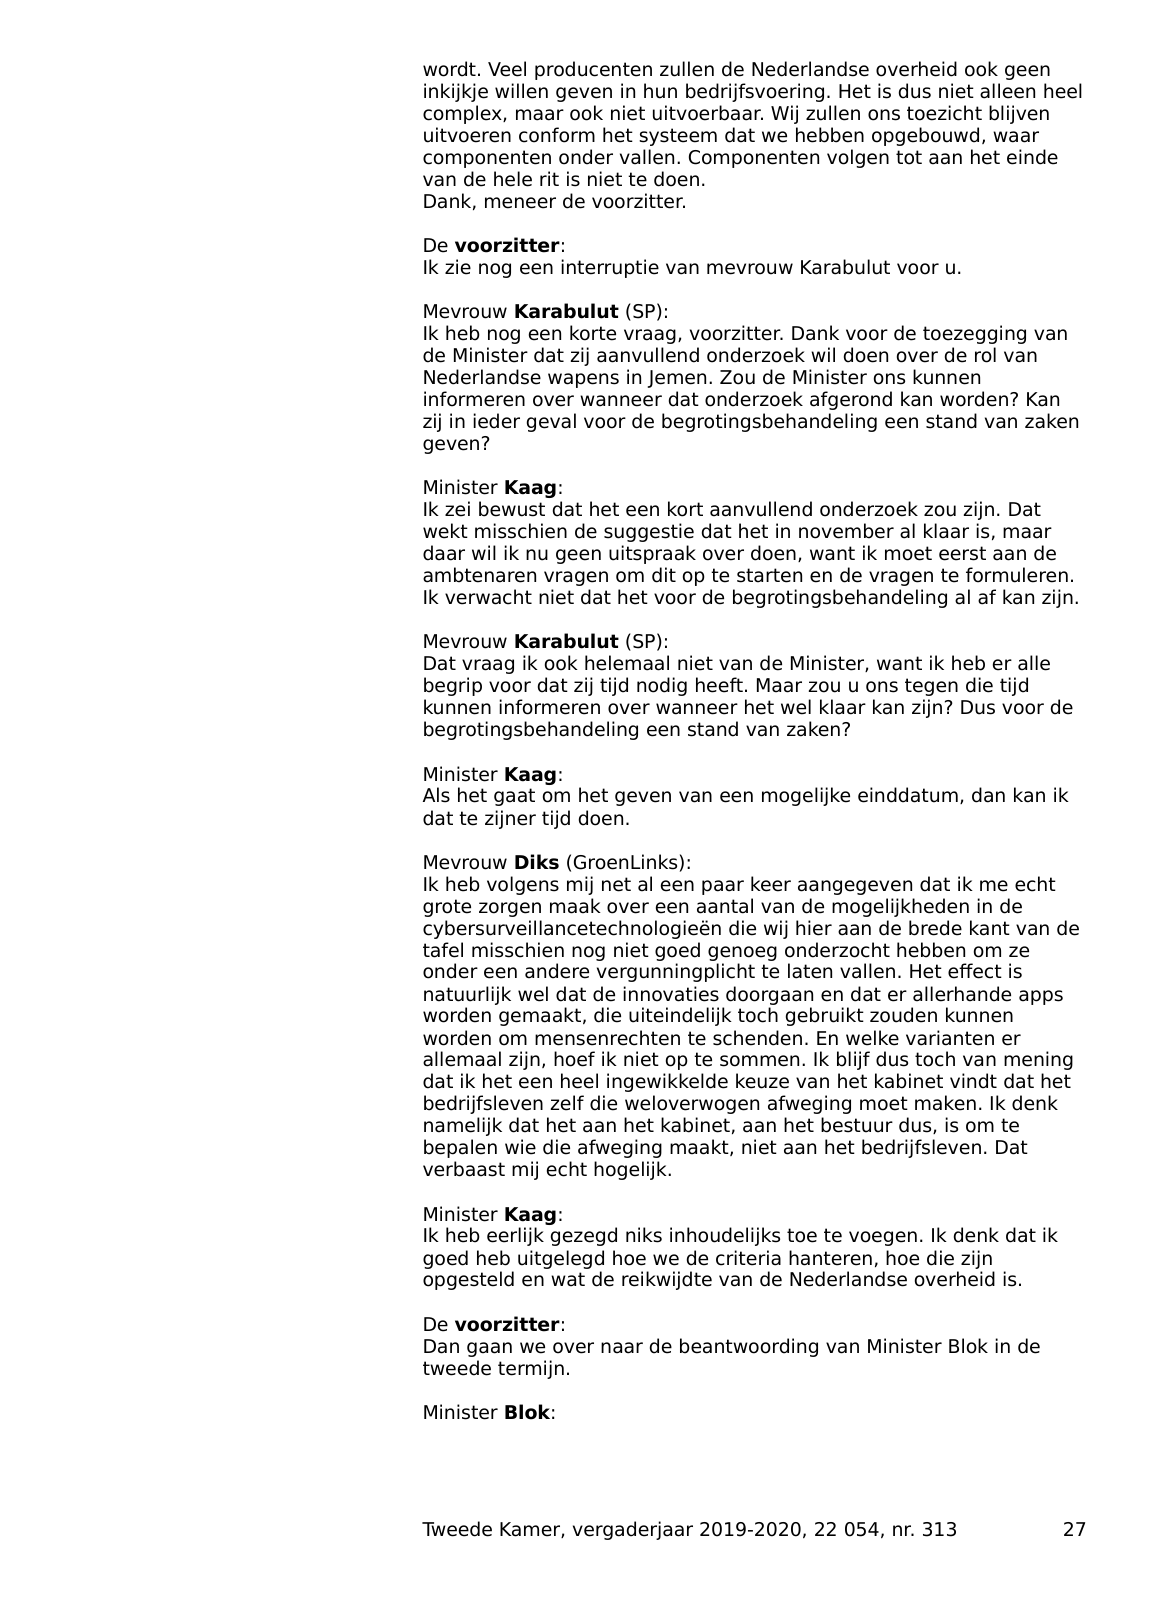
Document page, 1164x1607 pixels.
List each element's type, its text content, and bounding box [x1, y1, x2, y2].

text Ik heb eerlijk gezegd niks inhoudelijks toe te voegen. Ik denk dat ik goed heb uitgelegd hoe we de criteria hanteren, hoe die zijn opgesteld en wat de reikwijdte van de Nederlandse overheid is. [422, 1225, 1087, 1291]
text Minister Kaag: [422, 763, 1087, 785]
text Als het gaat om het geven van een mogelijke einddatum, dan kan ik dat te zijner tijd doen. [422, 785, 1087, 829]
text De voorzitter: [422, 1313, 1087, 1336]
text Ik zei bewust dat het een kort aanvullend onderzoek zou zijn. Dat wekt misschien de suggestie dat het in november al klaar is, maar daar wil ik nu geen uitspraak over doen, want ik moet eerst aan de ambtenaren vragen om dit op te starten en de vragen te formuleren. Ik verwacht niet dat het voor de begrotingsbehandeling al af kan zijn. [422, 499, 1087, 609]
text Dank, meneer de voorzitter. [422, 191, 1087, 213]
text Dan gaan we over naar de beantwoording van Minister Blok in de tweede termijn. [422, 1336, 1087, 1379]
text Ik heb volgens mij net al een paar keer aangegeven dat ik me echt grote zorgen maak over een aantal van de mogelijkheden in de cybersurveillancetechnologieën die wij hier aan de brede kant van de tafel misschien nog niet goed genoeg onderzocht hebben om ze onder een andere vergunningplicht te laten vallen. Het effect is natuurlijk wel dat de innovaties doorgaan en dat er allerhande apps worden gemaakt, die uiteindelijk toch gebruikt zouden kunnen worden om mensenrechten te schenden. En welke varianten er allemaal zijn, hoef ik niet op te sommen. Ik blijf dus toch van mening dat ik het een heel ingewikkelde keuze van het kabinet vindt dat het bedrijfsleven zelf die weloverwogen afweging moet maken. Ik denk namelijk dat het aan het kabinet, aan het bestuur dus, is om te bepalen wie die afweging maakt, niet aan het bedrijfsleven. Dat verbaast mij echt hogelijk. [422, 873, 1087, 1181]
text Minister Kaag: [422, 1203, 1087, 1225]
text Ik heb nog een korte vraag, voorzitter. Dank voor de toezegging van de Minister dat zij aanvullend onderzoek wil doen over de rol van Nederlandse wapens in Jemen. Zou de Minister ons kunnen informeren over wanneer dat onderzoek afgerond kan worden? Kan zij in ieder geval voor de begrotingsbehandeling een stand van zaken geven? [422, 323, 1087, 455]
text Mevrouw Karabulut (SP): [422, 631, 1087, 653]
text De voorzitter: [422, 235, 1087, 257]
text Minister Kaag: [422, 477, 1087, 499]
text Ik zie nog een interruptie van mevrouw Karabulut voor u. [422, 257, 1087, 279]
text wordt. Veel producenten zullen de Nederlandse overheid ook geen inkijkje willen geven in hun bedrijfsvoering. Het is dus niet alleen heel complex, maar ook niet uitvoerbaar. Wij zullen ons toezicht blijven uitvoeren conform het systeem dat we hebben opgebouwd, waar componenten onder vallen. Componenten volgen tot aan het einde van de hele rit is niet te doen. [422, 59, 1087, 191]
text Mevrouw Diks (GroenLinks): [422, 852, 1087, 873]
text Minister Blok: [422, 1402, 1087, 1424]
text Mevrouw Karabulut (SP): [422, 301, 1087, 323]
text Dat vraag ik ook helemaal niet van de Minister, want ik heb er alle begrip voor dat zij tijd nodig heeft. Maar zou u ons tegen die tijd kunnen informeren over wanneer het wel klaar kan zijn? Dus voor de begrotingsbehandeling een stand van zaken? [422, 653, 1087, 741]
